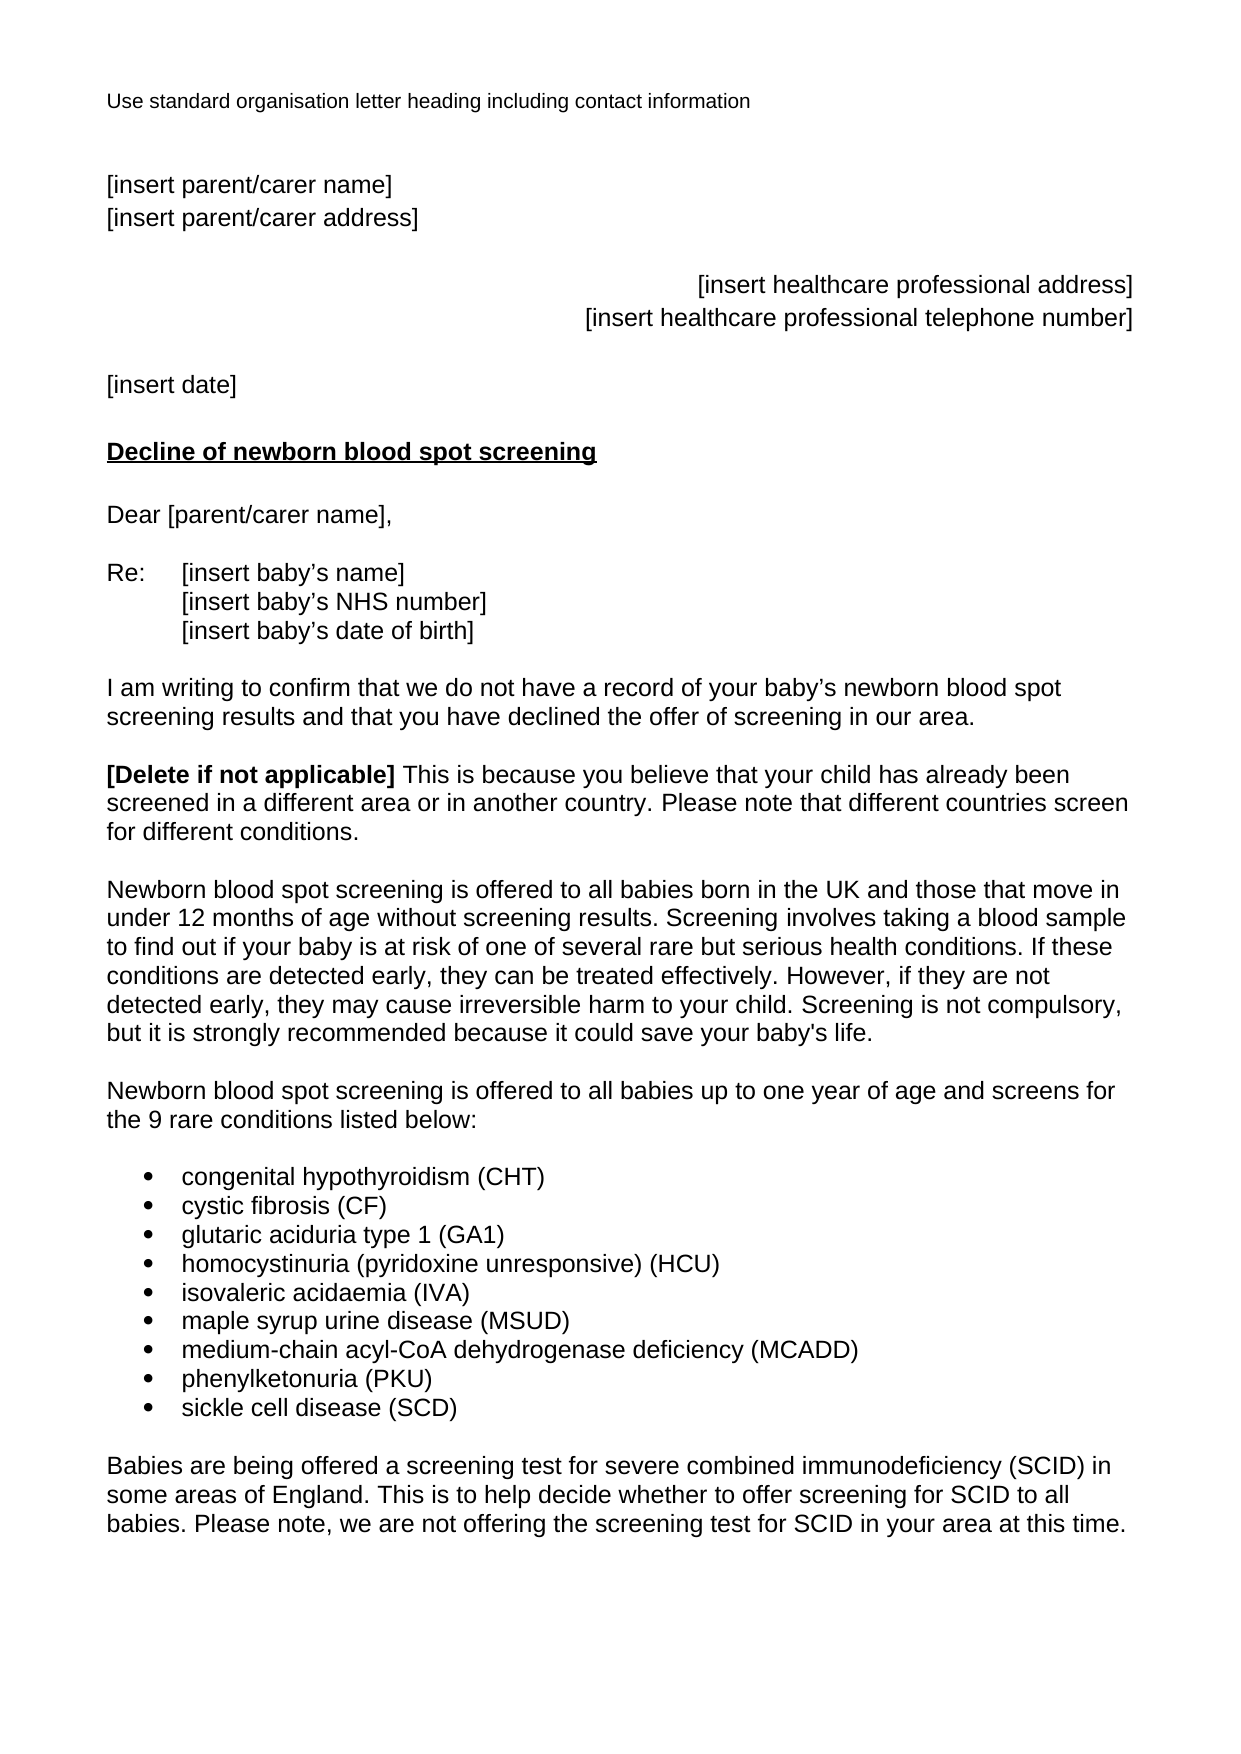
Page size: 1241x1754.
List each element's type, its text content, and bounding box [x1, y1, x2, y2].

list maple syrup urine disease (MSUD) [144, 1306, 1134, 1335]
text I am writing to confirm that we do not have a record of your baby’s newborn blood spot screening results and that you have declined the offer of screening in our area. [106, 673, 1134, 731]
text [insert healthcare professional telephone number] [106, 300, 1134, 367]
text [Delete if not applicable] This is because you believe that your child has already been screened in a different area or in another country. Please note that different countries screen for different conditions. [106, 759, 1134, 846]
text [insert date] [106, 367, 1134, 400]
list sickle cell disease (SCD) [144, 1393, 1134, 1422]
list glutaric aciduria type 1 (GA1) [144, 1220, 1134, 1249]
list cystic fibrosis (CF) [144, 1191, 1134, 1220]
list phenylketonuria (PKU) [144, 1364, 1134, 1393]
text Newborn blood spot screening is offered to all babies up to one year of age and screens for the 9 rare conditions listed below: [106, 1076, 1134, 1162]
list homocystinuria (pyridoxine unresponsive) (HCU) [144, 1249, 1134, 1277]
text Newborn blood spot screening is offered to all babies born in the UK and those that move in under 12 months of age without screening results. Screening involves taking a blood sample to find out if your baby is at risk of one of several rare but serious health conditions. If these conditions are detected early, they can be treated effectively. However, if they are not detected early, they may cause irreversible harm to your child. Screening is not compulsory, but it is strongly recommended because it could save your baby's life. [106, 874, 1134, 1047]
text Babies are being offered a screening test for severe combined immunodeficiency (SCID) in some areas of England. This is to help decide whether to offer screening for SCID to all babies. Please note, we are not offering the screening test for SCID in your area at this time. [106, 1451, 1134, 1538]
text Dear [parent/carer name], [106, 500, 1134, 529]
list medium-chain acyl-CoA dehydrogenase deficiency (MCADD) [144, 1335, 1134, 1364]
text Decline of newborn blood spot screening [106, 433, 1134, 467]
list isovaleric acidaemia (IVA) [144, 1277, 1134, 1306]
list congenital hypothyroidism (CHT) [144, 1162, 1134, 1191]
text [insert healthcare professional address] [106, 267, 1134, 300]
text [insert parent/carer name] [insert parent/carer address] [106, 167, 1134, 233]
text Re: [insert baby’s name] [insert baby’s NHS number] [insert baby’s date of birth] [106, 558, 1134, 673]
